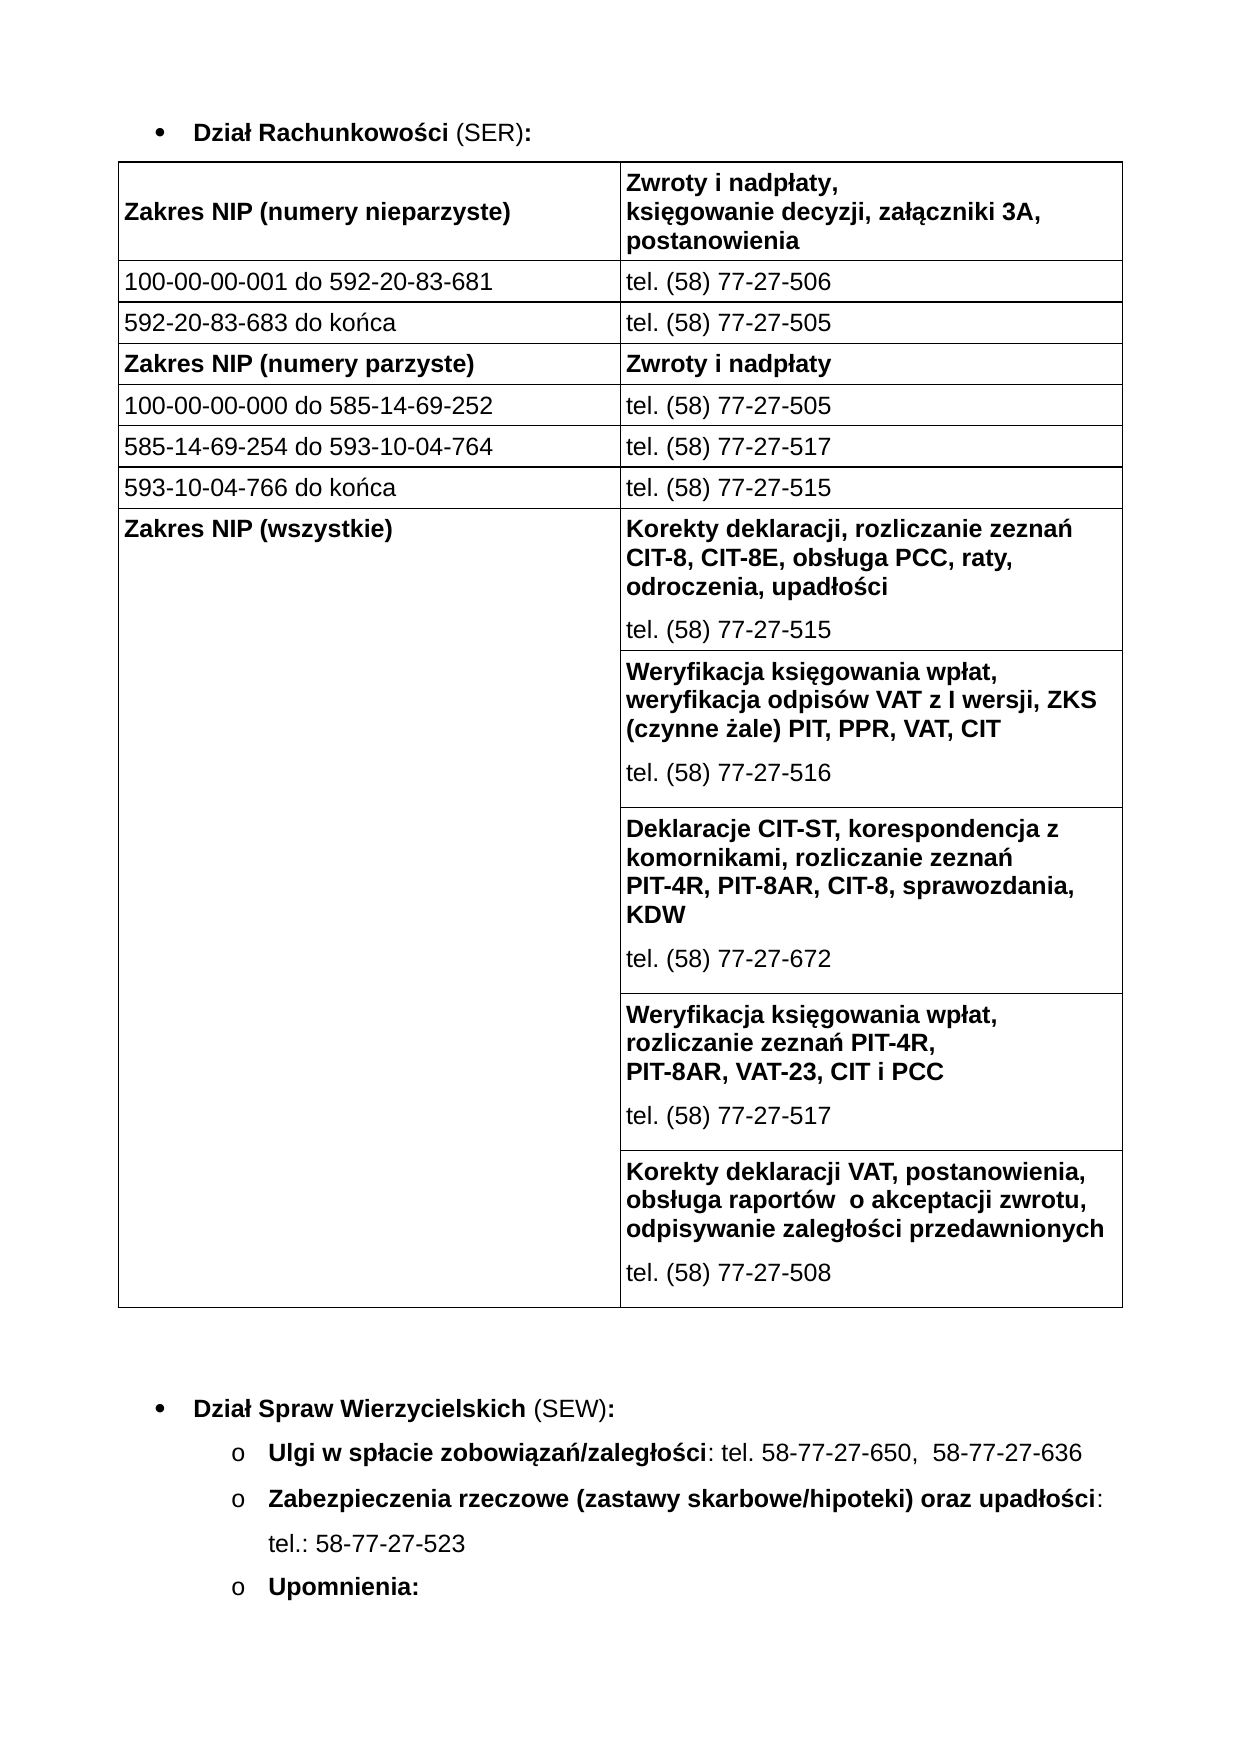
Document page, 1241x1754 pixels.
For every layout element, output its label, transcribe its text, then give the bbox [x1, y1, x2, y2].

table_cell tel. (58) 77-27-517 [621, 426, 1122, 466]
list Dział Rachunkowości (SER): [156, 118, 1122, 147]
table_cell tel. (58) 77-27-505 [621, 385, 1122, 425]
table_cell 100-00-00-000 do 585-14-69-252 [119, 385, 620, 425]
table_cell tel. (58) 77-27-515 [621, 468, 1122, 508]
list Upomnienia: [231, 1572, 1122, 1603]
table_header Zakres NIP (numery nieparzyste) [119, 163, 620, 260]
table_cell tel. (58) 77-27-505 [621, 303, 1122, 343]
table_cell Korekty deklaracji, rozliczanie zeznań CIT-8, CIT-8E, obsługa PCC, raty, odroczenia, upadłości tel. (58) 77-27-515 [621, 509, 1122, 650]
table_cell 593-10-04-766 do końca [119, 468, 620, 508]
table_cell 100-00-00-001 do 592-20-83-681 [119, 261, 620, 301]
table_cell 592-20-83-683 do końca [119, 303, 620, 343]
table_cell Weryfikacja księgowania wpłat, weryfikacja odpisów VAT z I wersji, ZKS (czynne żale) PIT, PPR, VAT, CIT tel. (58) 77-27-516 [621, 651, 1122, 807]
table_cell tel. (58) 77-27-506 [621, 261, 1122, 301]
table_header Zwroty i nadpłaty, księgowanie decyzji, załączniki 3A, postanowienia [621, 163, 1122, 260]
table_cell Zakres NIP (wszystkie) [119, 509, 620, 1307]
list Ulgi w spłacie zobowiązań/zaległości: tel. 58-77-27-650, 58-77-27-636 [231, 1437, 1122, 1468]
table_cell Zakres NIP (numery parzyste) [119, 344, 620, 384]
table_cell Zwroty i nadpłaty [621, 344, 1122, 384]
table_cell Korekty deklaracji VAT, postanowienia, obsługa raportów o akceptacji zwrotu, odpisywanie zaległości przedawnionych tel. (58) 77-27-508 [621, 1151, 1122, 1307]
table_cell Weryfikacja księgowania wpłat, rozliczanie zeznań PIT-4R, PIT-8AR, VAT-23, CIT i PCC tel. (58) 77-27-517 [621, 994, 1122, 1150]
table_cell 585-14-69-254 do 593-10-04-764 [119, 426, 620, 466]
table_cell Deklaracje CIT-ST, korespondencja z komornikami, rozliczanie zeznań PIT-4R, PIT-8AR, CIT-8, sprawozdania, KDW tel. (58) 77-27-672 [621, 808, 1122, 993]
list Dział Spraw Wierzycielskich (SEW): [156, 1394, 1122, 1423]
list Zabezpieczenia rzeczowe (zastawy skarbowe/hipoteki) oraz upadłości: tel.: 58-77-27-523 [231, 1484, 1122, 1558]
